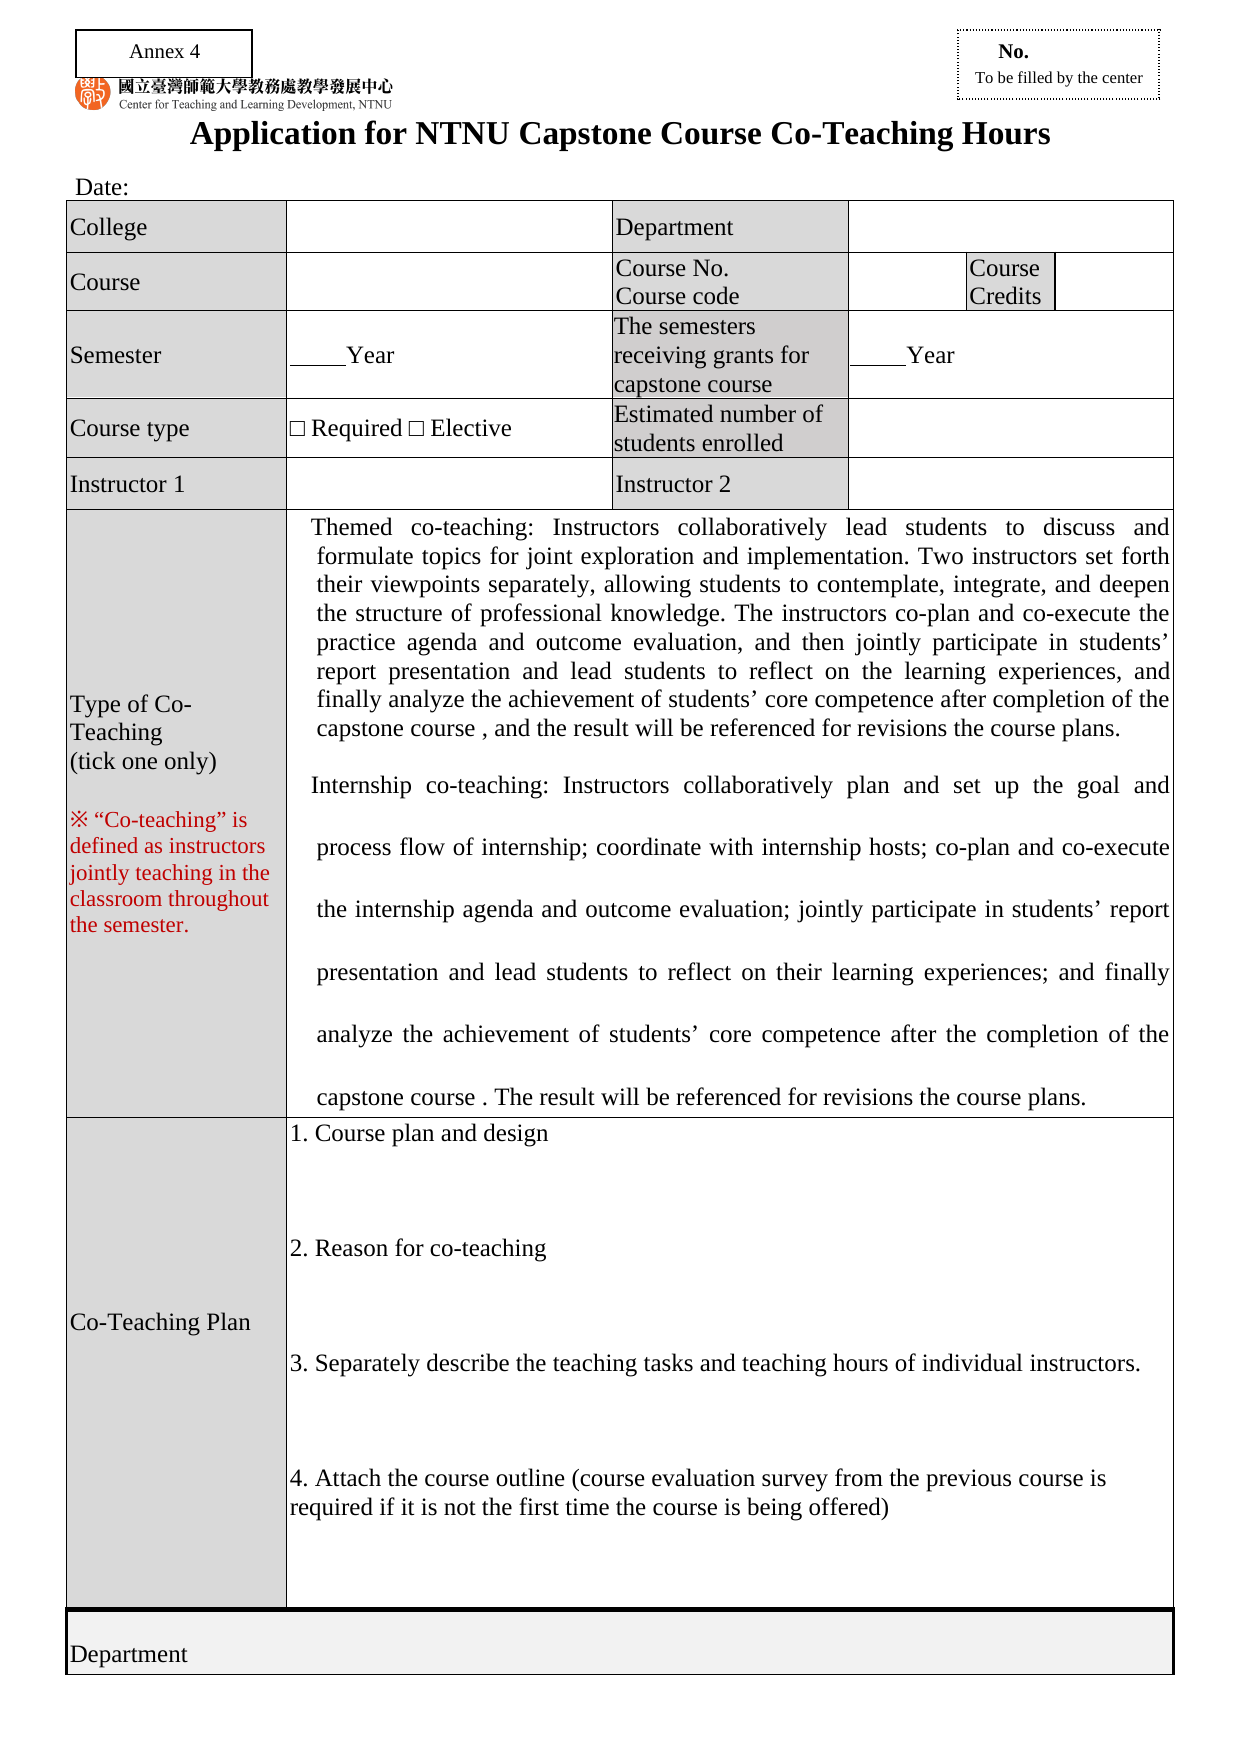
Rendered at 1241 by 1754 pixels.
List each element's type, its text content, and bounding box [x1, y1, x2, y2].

table_cell Year [849, 311, 1173, 397]
table_cell Type of Co-Teaching (tick one only) ※ “Co-teaching” is defined as instructors jointly teaching in the classroom throughout the semester. [67, 510, 286, 1117]
text Date: [75, 172, 1181, 200]
table_header [849, 201, 1173, 252]
table_cell Department [68, 1612, 1172, 1674]
text No. [974, 38, 1143, 63]
table_cell Themed co-teaching: Instructors collaboratively lead students to discuss and formulate topics for joint exploration and implementation. Two instructors set forth their viewpoints separately, allowing students to contemplate, integrate, and deepen the structure of professional knowledge. The instructors co-plan and co-execute the practice agenda and outcome evaluation, and then jointly participate in students’ report presentation and lead students to reflect on the learning experiences, and finally analyze the achievement of students’ core competence after completion of the capstone course , and the result will be referenced for revisions the course plans. Internship co-teaching: Instructors collaboratively plan and set up the goal and process flow of internship; coordinate with internship hosts; co-plan and co-execute the internship agenda and outcome evaluation; jointly participate in students’ report presentation and lead students to reflect on their learning experiences; and finally analyze the achievement of students’ core competence after the completion of the capstone course . The result will be referenced for revisions the course plans. [287, 510, 1173, 1117]
table_cell Year [287, 311, 612, 397]
table_cell Semester [67, 311, 286, 397]
table_cell Course [67, 253, 286, 310]
table_cell [1056, 253, 1173, 310]
text To be filled by the center [974, 63, 1143, 88]
table_cell Course type [67, 399, 286, 457]
text Annex 4 [92, 38, 237, 63]
table_cell [849, 253, 966, 310]
table_cell Instructor 2 [613, 458, 848, 509]
text [77, 31, 251, 77]
table_cell Course No. Course code [613, 253, 848, 310]
table_cell □ Required □ Elective [287, 399, 612, 457]
table_cell Instructor 1 [67, 458, 286, 509]
table_cell [849, 458, 1173, 509]
table_cell Course Credits [967, 253, 1054, 310]
table_header [287, 201, 612, 252]
table_cell The semesters receiving grants for capstone course [613, 311, 848, 397]
table_header College [67, 201, 286, 252]
table_header Department [613, 201, 848, 252]
table_cell [287, 253, 612, 310]
table_cell 1. Course plan and design 2. Reason for co-teaching 3. Separately describe the teaching tasks and teaching hours of individual instructors. 4. Attach the course outline (course evaluation survey from the previous course is required if it is not the first time the course is being offered) [287, 1118, 1173, 1607]
table_cell [849, 399, 1173, 457]
text Application for NTNU Capstone Course Co-Teaching Hours [75, 113, 1165, 152]
table_cell Estimated number of students enrolled [613, 399, 848, 457]
text [957, 28, 1160, 100]
table_cell [287, 458, 612, 509]
table_cell Co-Teaching Plan [67, 1118, 286, 1607]
